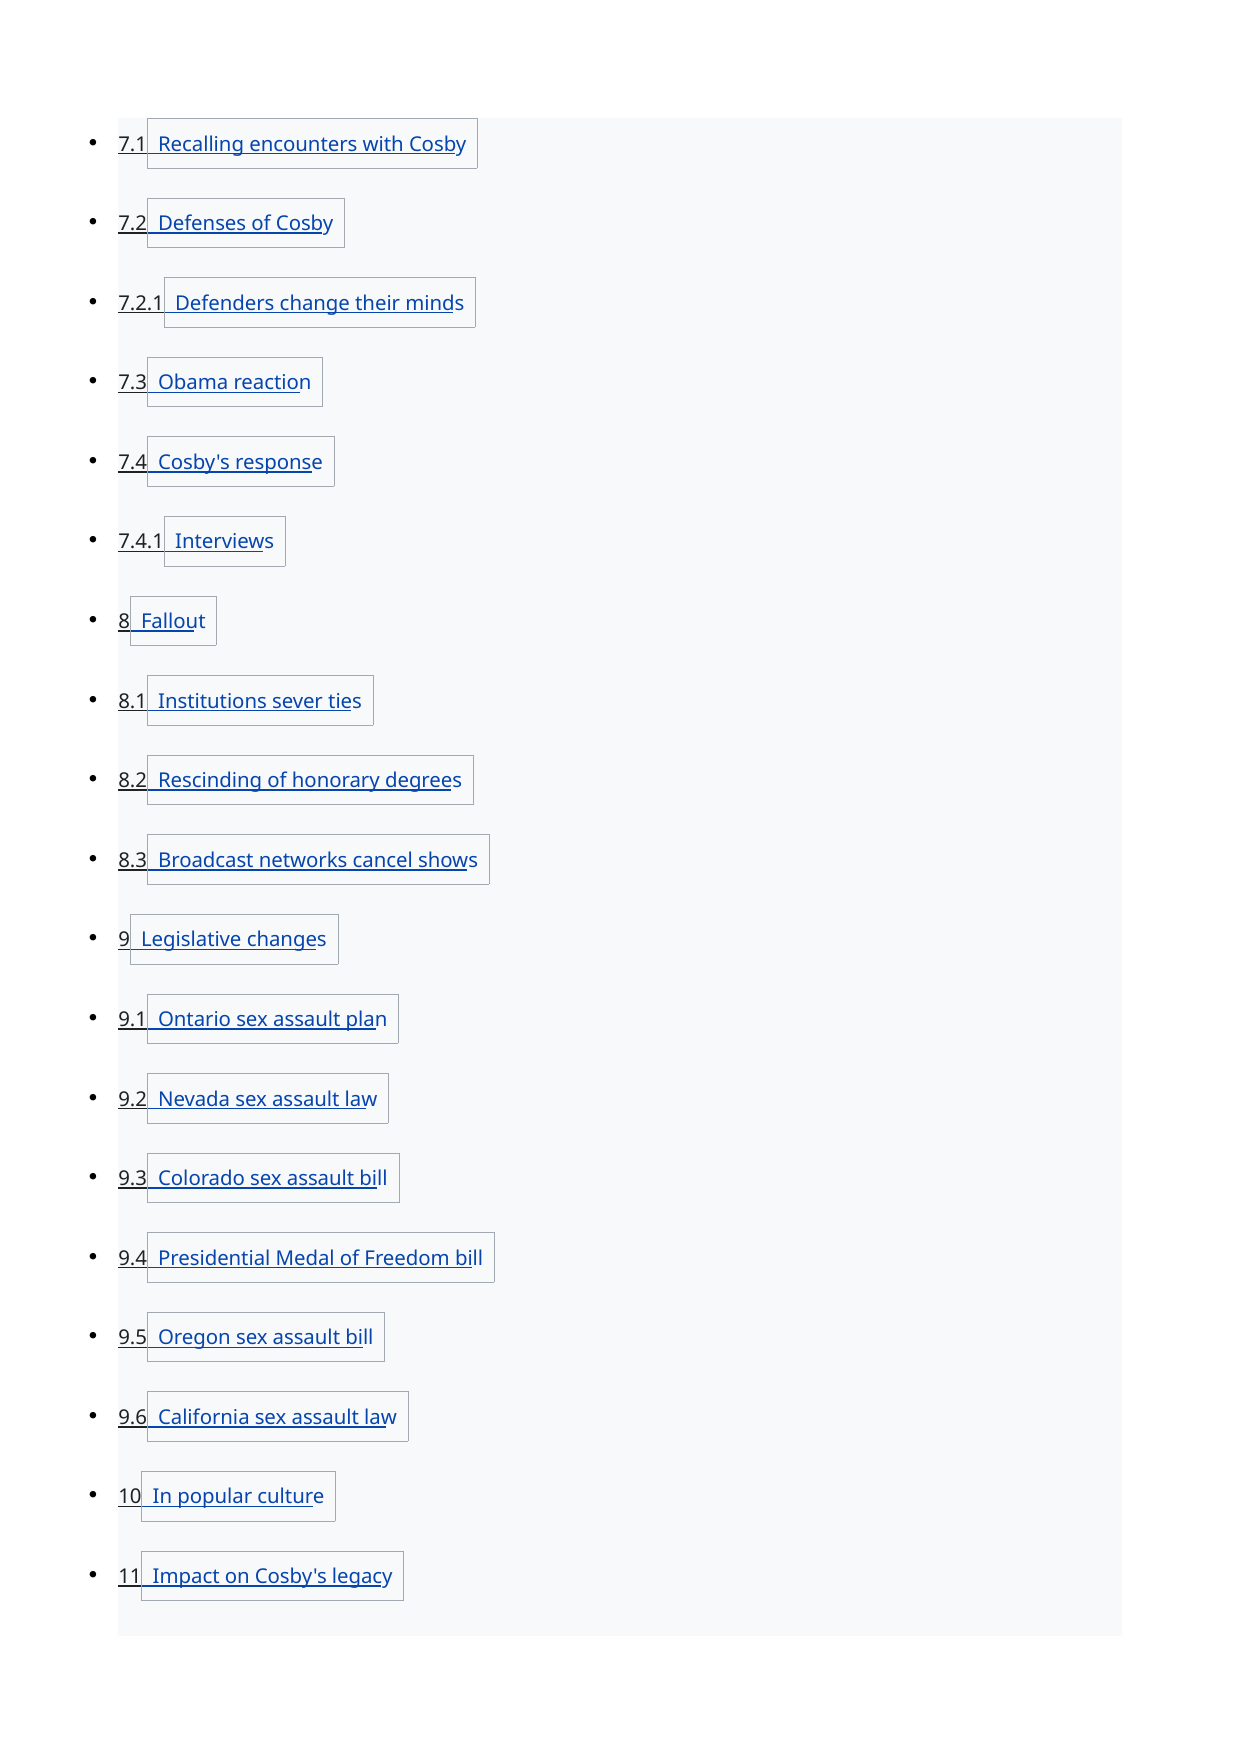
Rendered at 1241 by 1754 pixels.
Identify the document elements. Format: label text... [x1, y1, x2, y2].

list [490, 834, 1122, 884]
list 8.2 [118, 755, 147, 789]
list Obama reaction [148, 358, 322, 406]
list 9.1Ontario sex assault plan [148, 995, 398, 1043]
list [474, 755, 1122, 804]
list [404, 1551, 1122, 1600]
list California sex assault law [148, 1392, 408, 1441]
list 7.1 [118, 118, 147, 153]
list 7.3 [118, 357, 147, 392]
list 9.1Ontario sex assault plan [118, 993, 398, 1028]
list Colorado sex assault bill [148, 1154, 399, 1202]
list Interviews [165, 517, 285, 566]
list 9 [118, 914, 130, 949]
list [118, 393, 147, 407]
list 7.2 [118, 198, 147, 232]
list Presidential Medal of Freedom bill [148, 1233, 494, 1282]
list [286, 516, 1122, 566]
list [374, 675, 1122, 725]
list [323, 357, 1122, 407]
list 7.4.1 [118, 516, 164, 551]
list Defenses of Cosby [148, 199, 344, 247]
list [345, 198, 1122, 247]
list Rescinding of honorary degrees [148, 756, 473, 804]
list [478, 118, 1122, 168]
list 9.3 [118, 1153, 147, 1187]
list Broadcast networks cancel shows [148, 835, 489, 884]
list Impact on Cosby's legacy [142, 1552, 403, 1600]
list [385, 1312, 1122, 1362]
list Legislative changes [131, 915, 338, 964]
list [335, 436, 1122, 486]
list 8 [118, 596, 130, 630]
list 11 [118, 1551, 141, 1585]
list [217, 596, 1122, 645]
list 9.1Ontario sex assault plan [399, 993, 1122, 1043]
list Defenders change their minds [165, 278, 475, 327]
list Nevada sex assault law [148, 1074, 388, 1123]
list [495, 1232, 1122, 1282]
list 7.4 [118, 436, 147, 471]
list [339, 914, 1122, 964]
list [476, 277, 1122, 327]
list [409, 1391, 1122, 1441]
list Oregon sex assault bill [148, 1313, 384, 1361]
list 9.2 [118, 1073, 147, 1108]
list 10 [118, 1471, 141, 1506]
list 7.2.1 [118, 277, 164, 312]
list 8.3 [118, 834, 147, 869]
list 9.4 [118, 1232, 147, 1267]
list [118, 552, 164, 566]
list Fallout [131, 597, 216, 645]
list In popular culture [142, 1472, 335, 1521]
list [389, 1073, 1122, 1123]
list [336, 1471, 1122, 1521]
list 9.6 [118, 1391, 147, 1426]
list Cosby's response [148, 437, 334, 486]
list Institutions sever ties [148, 676, 373, 725]
list Recalling encounters with Cosby [148, 119, 477, 168]
list [400, 1153, 1122, 1202]
list 9.5 [118, 1312, 147, 1347]
list 8.1 [118, 675, 147, 710]
